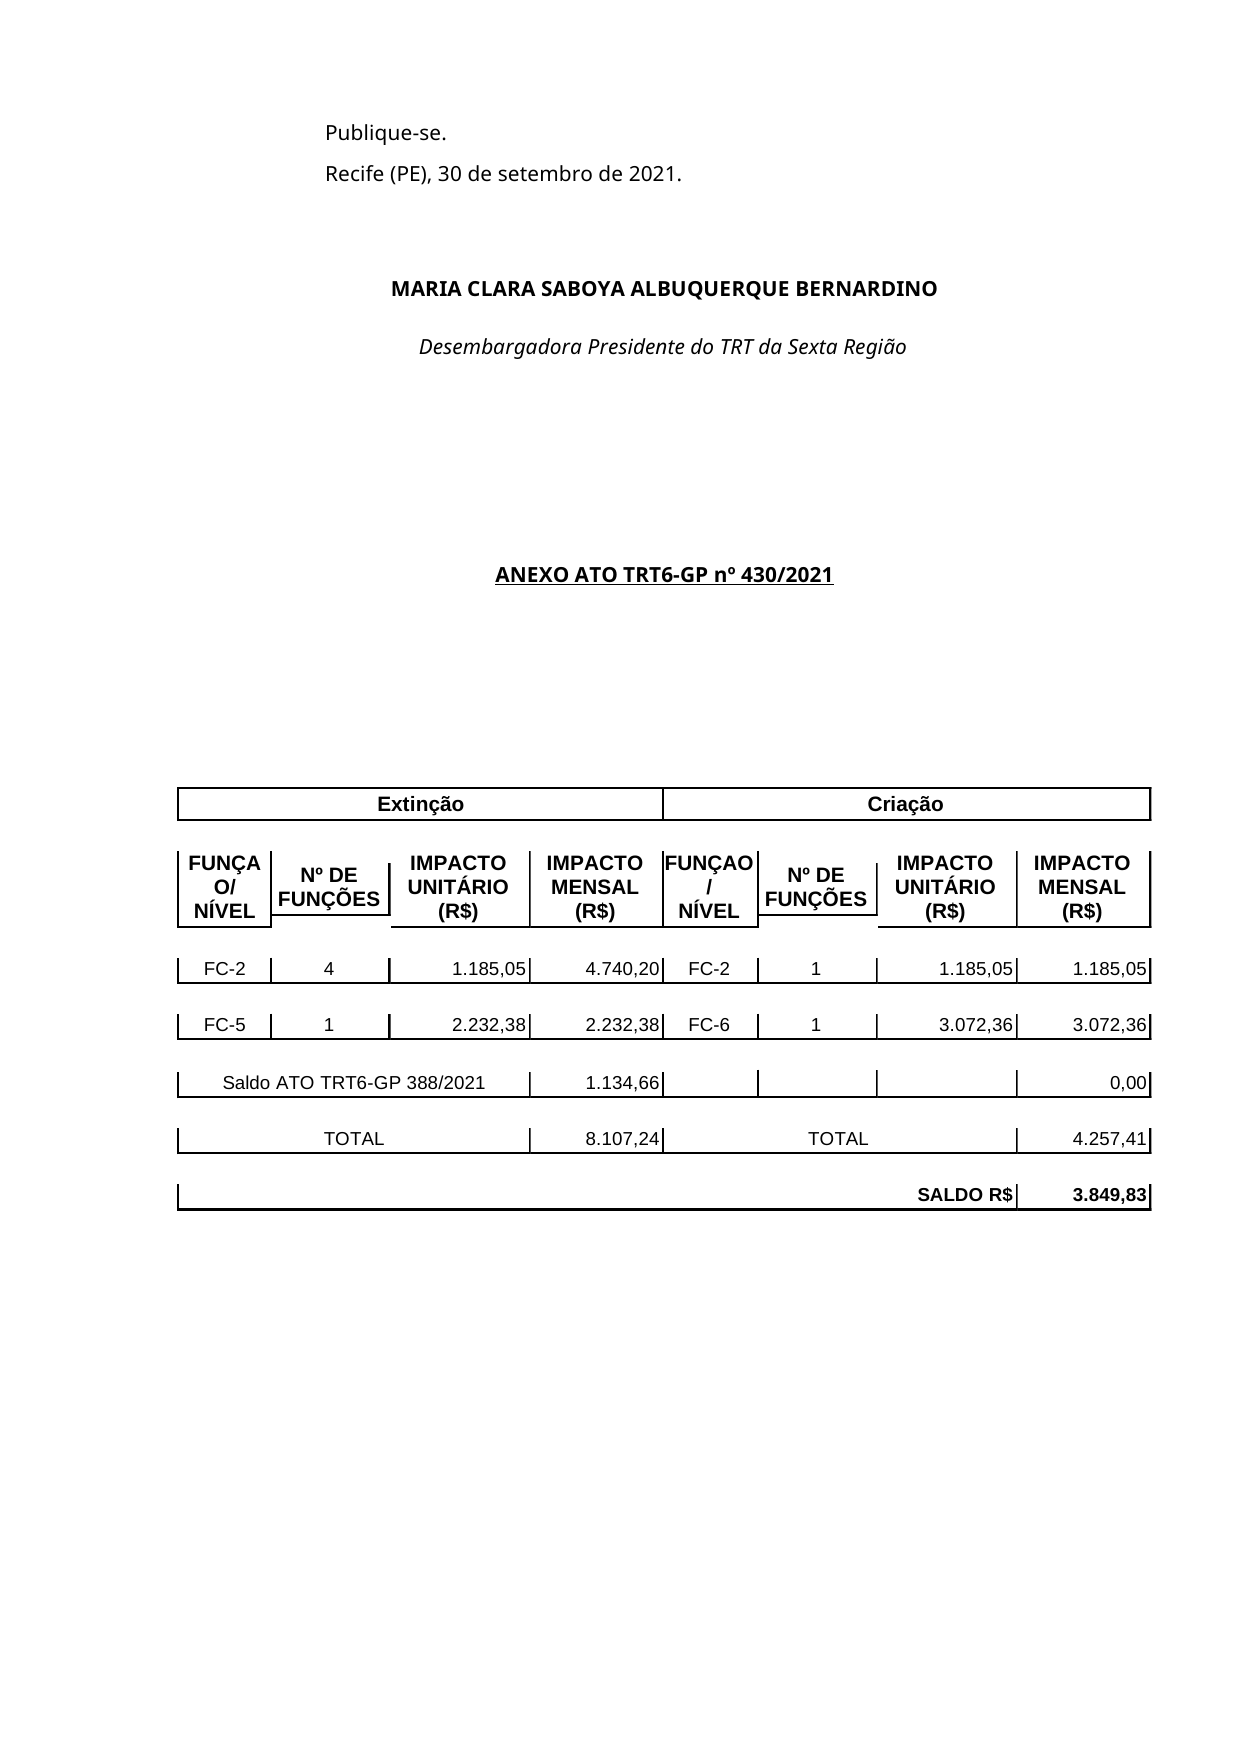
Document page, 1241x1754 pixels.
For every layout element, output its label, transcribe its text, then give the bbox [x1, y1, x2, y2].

table_cell Nº DE FUNÇÕES [759, 851, 878, 914]
table_cell [664, 1154, 1018, 1184]
text MARIA CLARA SABOYA ALBUQUERQUE BERNARDINO [177, 274, 1152, 302]
table_cell 1.185,05 [1018, 958, 1149, 982]
table_cell [177, 1211, 1018, 1240]
table_cell FUNÇAO/ NÍVEL [664, 851, 757, 926]
table_cell FUNÇAO/ NÍVEL [179, 851, 270, 926]
table_cell [664, 1040, 759, 1069]
table_cell 1 [759, 1014, 876, 1038]
table_cell IMPACTO UNITÁRIO (R$) [878, 851, 1016, 926]
table_cell [531, 928, 664, 957]
table_cell 1.185,05 [391, 958, 529, 982]
table_cell 8.107,24 [531, 1128, 662, 1152]
table_cell [177, 928, 272, 957]
table_cell [177, 1098, 531, 1128]
table_cell 4.740,20 [531, 958, 662, 982]
table_cell [759, 1040, 878, 1069]
table_cell [878, 984, 1018, 1013]
table_cell 1.134,66 [531, 1070, 664, 1096]
table_cell [878, 928, 1018, 957]
table_cell 4.257,41 [1018, 1128, 1149, 1152]
table_cell [1018, 1098, 1152, 1128]
table_cell 2.232,38 [531, 1014, 662, 1038]
table_cell [664, 1098, 759, 1128]
table_cell FC-5 [179, 1014, 270, 1038]
table_cell Nº DE FUNÇÕES [272, 851, 391, 914]
table_cell [1018, 1211, 1152, 1240]
table_cell Saldo ATO TRT6-GP 388/2021 [177, 1070, 531, 1096]
table_cell 1 [272, 1014, 388, 1038]
table_cell SALDO R$ [179, 1184, 1016, 1208]
table_cell [391, 1040, 531, 1069]
table_cell [177, 1040, 272, 1069]
table_cell [1018, 928, 1152, 957]
table_cell 0,00 [1018, 1070, 1152, 1096]
table_cell [272, 984, 391, 1013]
table_cell [759, 984, 878, 1013]
table_cell [664, 928, 759, 957]
table_cell [759, 1098, 878, 1128]
table_cell [177, 1154, 531, 1184]
text Publique-se. [177, 118, 1152, 147]
table_cell FC-6 [664, 1014, 757, 1038]
table_cell [391, 928, 531, 957]
table_cell [664, 1070, 757, 1096]
table_cell FC-2 [664, 958, 757, 982]
table_header Criação [664, 789, 1149, 819]
table_header [664, 821, 1152, 851]
table_cell IMPACTO MENSAL (R$) [1018, 851, 1149, 926]
table_cell 1 [759, 958, 876, 982]
table_cell [759, 1070, 876, 1096]
table_cell [272, 1040, 391, 1069]
table_cell [878, 1040, 1018, 1069]
table_cell [878, 1070, 1016, 1096]
table_cell [531, 1098, 664, 1128]
table_cell 3.072,36 [1018, 1014, 1149, 1038]
table_cell FC-2 [179, 958, 270, 982]
table_header Extinção [179, 789, 662, 819]
text ANEXO ATO TRT6-GP nº 430/2021 [177, 559, 1152, 588]
table_cell IMPACTO MENSAL (R$) [531, 851, 662, 926]
table_cell [272, 916, 391, 957]
text Recife (PE), 30 de setembro de 2021. [177, 159, 1152, 188]
table_cell 3.849,83 [1018, 1184, 1149, 1208]
table_cell [664, 984, 759, 1013]
table_cell [531, 1040, 664, 1069]
table_cell [1018, 1040, 1152, 1069]
table_cell 3.072,36 [878, 1014, 1016, 1038]
table_header [177, 821, 664, 851]
table_cell [531, 984, 664, 1013]
table_cell [1018, 984, 1152, 1013]
table_cell [1018, 1154, 1152, 1184]
table_cell 1.185,05 [878, 958, 1016, 982]
table_cell 2.232,38 [391, 1014, 529, 1038]
table_cell [177, 984, 272, 1013]
table_cell [391, 984, 531, 1013]
table_cell [759, 916, 878, 957]
table_cell [878, 1098, 1018, 1128]
table_cell IMPACTO UNITÁRIO (R$) [391, 851, 529, 926]
table_cell TOTAL [664, 1128, 1016, 1152]
text Desembargadora Presidente do TRT da Sexta Região [177, 332, 1152, 360]
table_cell [531, 1154, 664, 1184]
table_cell TOTAL [179, 1128, 529, 1152]
table_cell 4 [272, 958, 388, 982]
